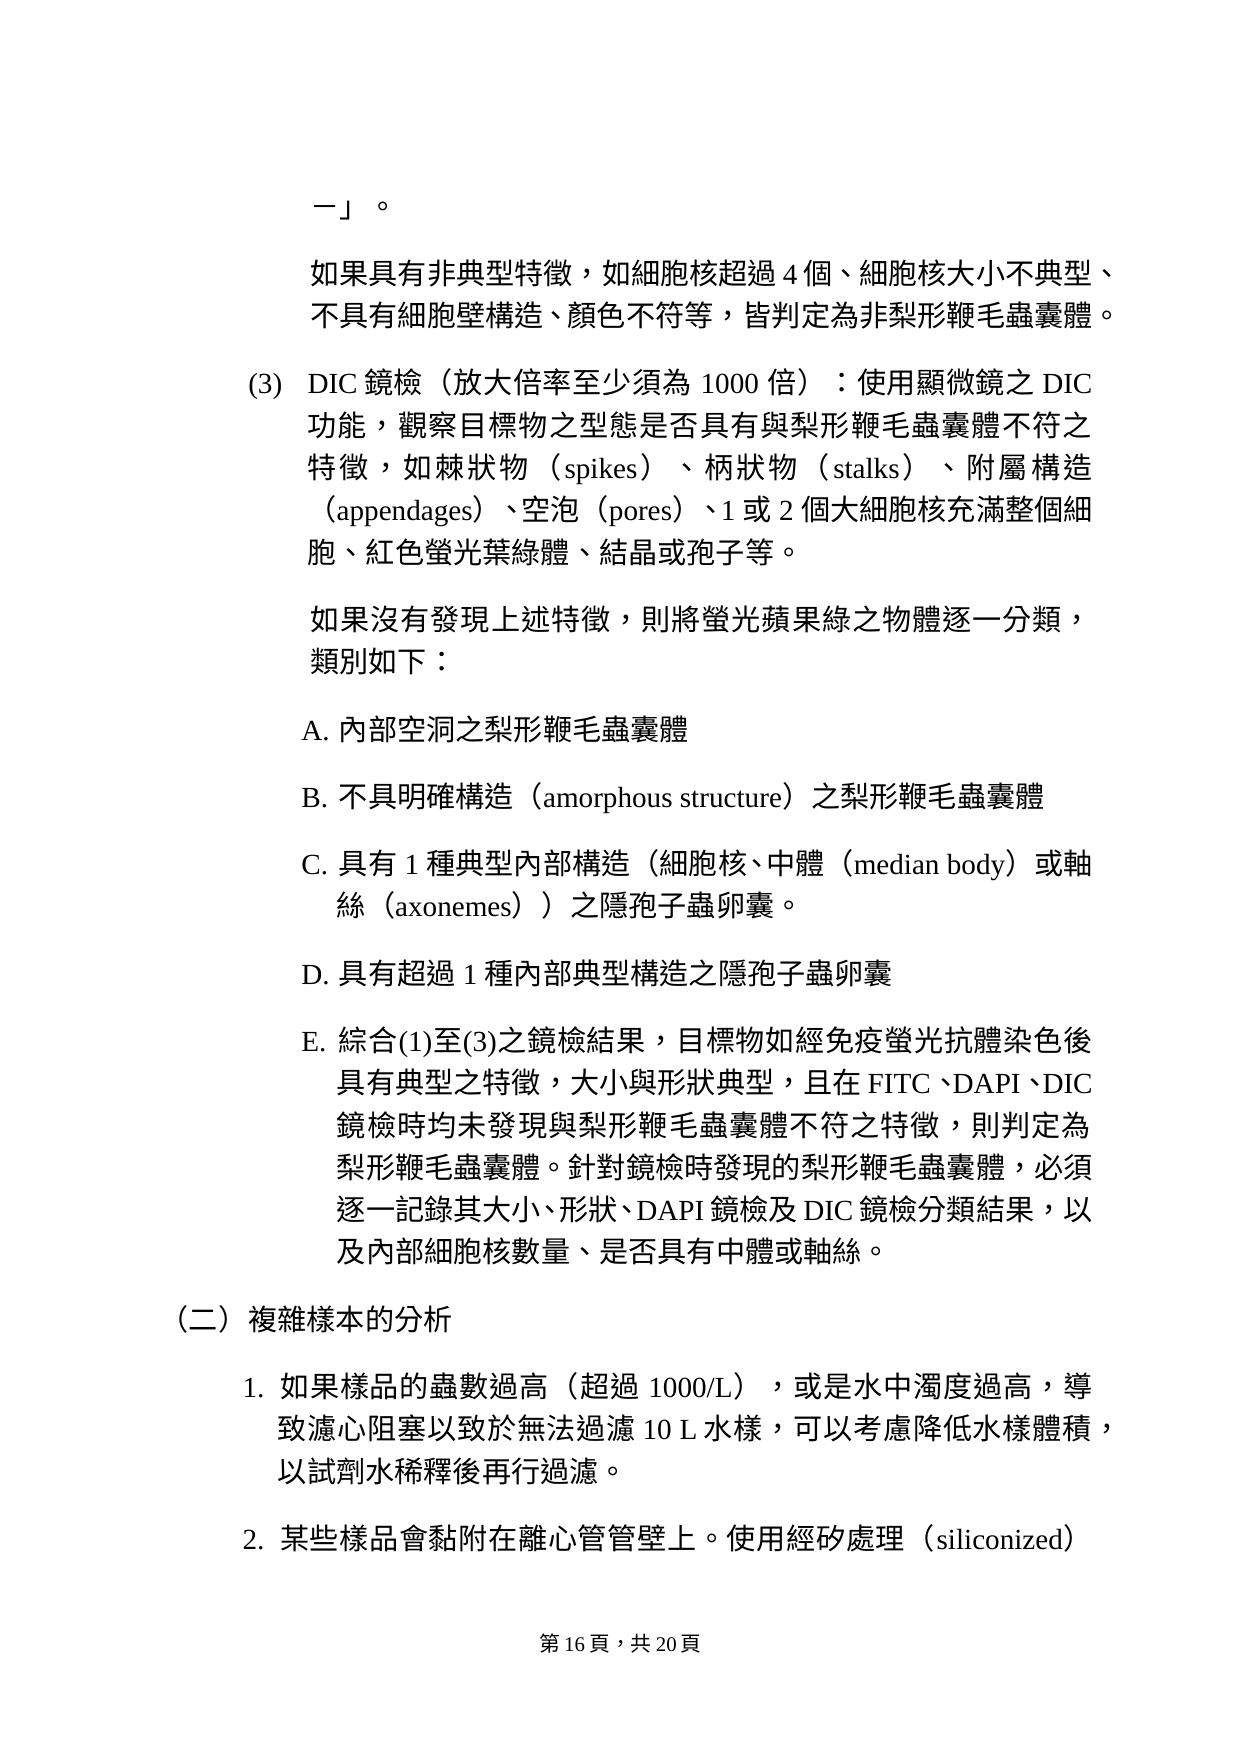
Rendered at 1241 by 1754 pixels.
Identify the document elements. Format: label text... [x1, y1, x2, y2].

subtitle 具有超過 1 種內部典型構造之隱孢子蟲卵囊 [301, 950, 1092, 993]
subtitle 綜合(1)至(3)之鏡檢結果，目標物如經免疫螢光抗體染色後具有典型之特徵，大小與形狀典型，且在FITC、DAPI、DIC鏡檢時均未發現與梨形鞭毛蟲囊體不符之特徵，則判定為梨形鞭毛蟲囊體。針對鏡檢時發現的梨形鞭毛蟲囊體，必須逐一記錄其大小、形狀、DAPI鏡檢及DIC鏡檢分類結果，以及內部細胞核數量、是否具有中體或軸絲。 [301, 1018, 1092, 1271]
subtitle 不具明確構造（amorphous structure）之梨形鞭毛蟲囊體 [301, 773, 1092, 816]
text －」。 [310, 183, 1092, 226]
subtitle 如果樣品的蟲數過高（超過 1000/L），或是水中濁度過高，導致濾心阻塞以致於無法過濾10 L水樣，可以考慮降低水樣體積，以試劑水稀釋後再行過濾。 [242, 1364, 1092, 1491]
subtitle 具有 1 種典型內部構造（細胞核、中體（median body）或軸絲（axonemes））之隱孢子蟲卵囊。 [301, 841, 1092, 925]
text 如果具有非典型特徵，如細胞核超過4個、細胞核大小不典型、不具有細胞壁構造、顏色不符等，皆判定為非梨形鞭毛蟲囊體。 [310, 251, 1092, 335]
subtitle DIC鏡檢（放大倍率至少須為 1000 倍）：使用顯微鏡之DIC功能，觀察目標物之型態是否具有與梨形鞭毛蟲囊體不符之特徵，如棘狀物（spikes）、柄狀物（stalks）、附屬構造（appendages）、空泡（pores）、1 或 2 個大細胞核充滿整個細胞、紅色螢光葉綠體、結晶或孢子等。 [248, 360, 1092, 572]
subtitle 內部空洞之梨形鞭毛蟲囊體 [301, 706, 1092, 748]
subtitle 某些樣品會黏附在離心管管壁上。使用經矽處理（siliconized） [242, 1516, 1092, 1558]
subtitle 複雜樣本的分析 [159, 1296, 1092, 1339]
text 如果沒有發現上述特徵，則將螢光蘋果綠之物體逐一分類，類別如下： [310, 597, 1092, 681]
